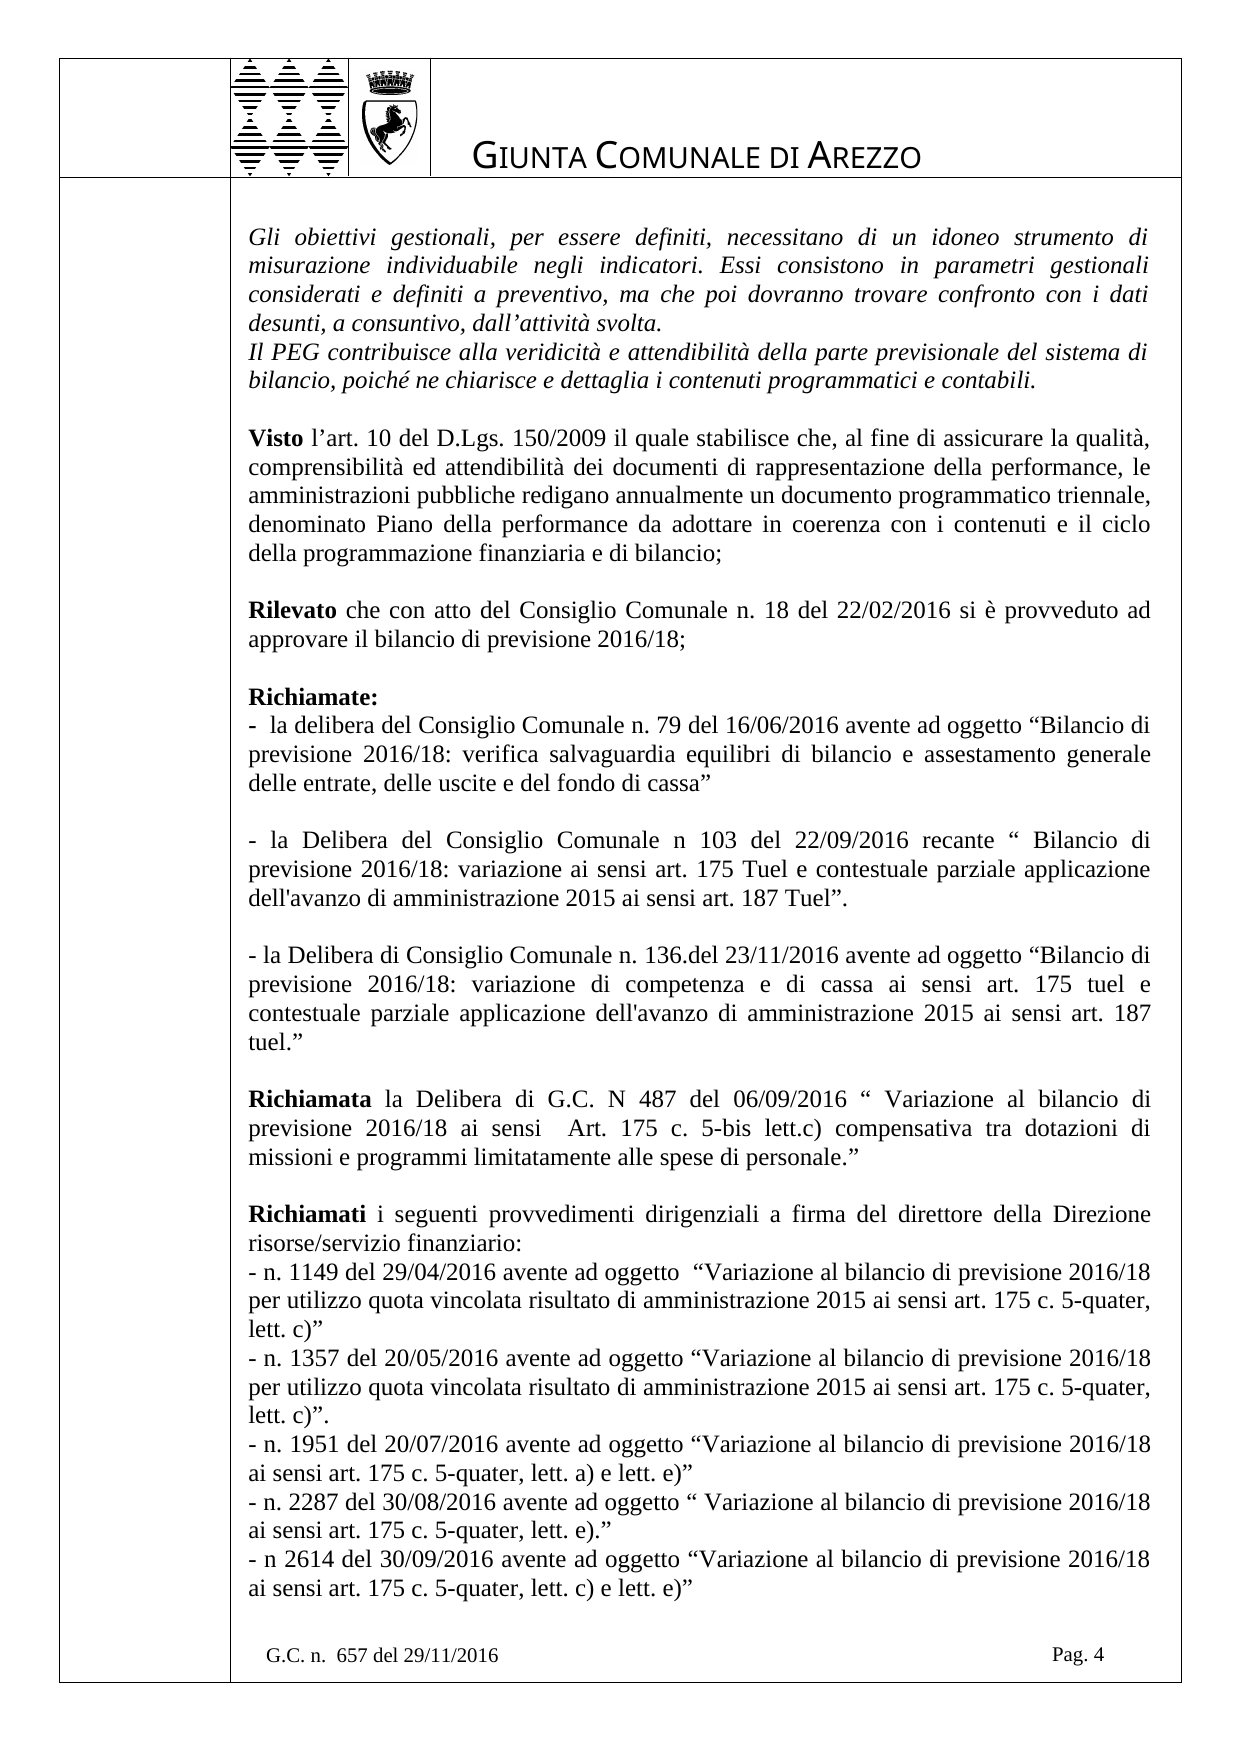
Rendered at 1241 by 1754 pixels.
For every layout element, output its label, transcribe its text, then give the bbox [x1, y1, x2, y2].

text - n. 1149 del 29/04/2016 avente ad oggetto “Variazione al bilancio di previsione 2016/18 per utilizzo quota vincolata risultato di amministrazione 2015 ai sensi art. 175 c. 5-quater, lett. c)” [248, 1257, 1152, 1343]
text Richiamati i seguenti provvedimenti dirigenziali a firma del direttore della Direzione risorse/servizio finanziario: [248, 1199, 1152, 1257]
text - la Delibera del Consiglio Comunale n 103 del 22/09/2016 recante “ Bilancio di previsione 2016/18: variazione ai sensi art. 175 Tuel e contestuale parziale applicazione dell'avanzo di amministrazione 2015 ai sensi art. 187 Tuel”. [248, 825, 1152, 912]
text Visto l’art. 10 del D.Lgs. 150/2009 il quale stabilisce che, al fine di assicurare la qualità, comprensibilità ed attendibilità dei documenti di rappresentazione della performance, le amministrazioni pubbliche redigano annualmente un documento programmatico triennale, denominato Piano della performance da adottare in coerenza con i contenuti e il ciclo della programmazione finanziaria e di bilancio; [248, 423, 1152, 567]
text Il PEG contribuisce alla veridicità e attendibilità della parte previsionale del sistema di bilancio, poiché ne chiarisce e dettaglia i contenuti programmatici e contabili. [248, 337, 1152, 394]
text - la delibera del Consiglio Comunale n. 79 del 16/06/2016 avente ad oggetto “Bilancio di previsione 2016/18: verifica salvaguardia equilibri di bilancio e assestamento generale delle entrate, delle uscite e del fondo di cassa” [248, 710, 1152, 797]
text Richiamate: [248, 682, 1152, 710]
text Gli obiettivi gestionali, per essere definiti, necessitano di un idoneo strumento di misurazione individuabile negli indicatori. Essi consistono in parametri gestionali considerati e definiti a preventivo, ma che poi dovranno trovare confronto con i dati desunti, a consuntivo, dall’attività svolta. [248, 222, 1152, 337]
text - n. 2287 del 30/08/2016 avente ad oggetto “ Variazione al bilancio di previsione 2016/18 ai sensi art. 175 c. 5-quater, lett. e).” [248, 1487, 1152, 1544]
text Richiamata la Delibera di G.C. N 487 del 06/09/2016 “ Variazione al bilancio di previsione 2016/18 ai sensi Art. 175 c. 5-bis lett.c) compensativa tra dotazioni di missioni e programmi limitatamente alle spese di personale.” [248, 1084, 1152, 1170]
text - n 2614 del 30/09/2016 avente ad oggetto “Variazione al bilancio di previsione 2016/18 ai sensi art. 175 c. 5-quater, lett. c) e lett. e)” [248, 1544, 1152, 1602]
text - la Delibera di Consiglio Comunale n. 136.del 23/11/2016 avente ad oggetto “Bilancio di previsione 2016/18: variazione di competenza e di cassa ai sensi art. 175 tuel e contestuale parziale applicazione dell'avanzo di amministrazione 2015 ai sensi art. 187 tuel.” [248, 940, 1152, 1055]
text - n. 1951 del 20/07/2016 avente ad oggetto “Variazione al bilancio di previsione 2016/18 ai sensi art. 175 c. 5-quater, lett. a) e lett. e)” [248, 1429, 1152, 1487]
text Rilevato che con atto del Consiglio Comunale n. 18 del 22/02/2016 si è provveduto ad approvare il bilancio di previsione 2016/18; [248, 595, 1152, 653]
text - n. 1357 del 20/05/2016 avente ad oggetto “Variazione al bilancio di previsione 2016/18 per utilizzo quota vincolata risultato di amministrazione 2015 ai sensi art. 175 c. 5-quater, lett. c)”. [248, 1343, 1152, 1429]
picture [361, 70, 418, 165]
